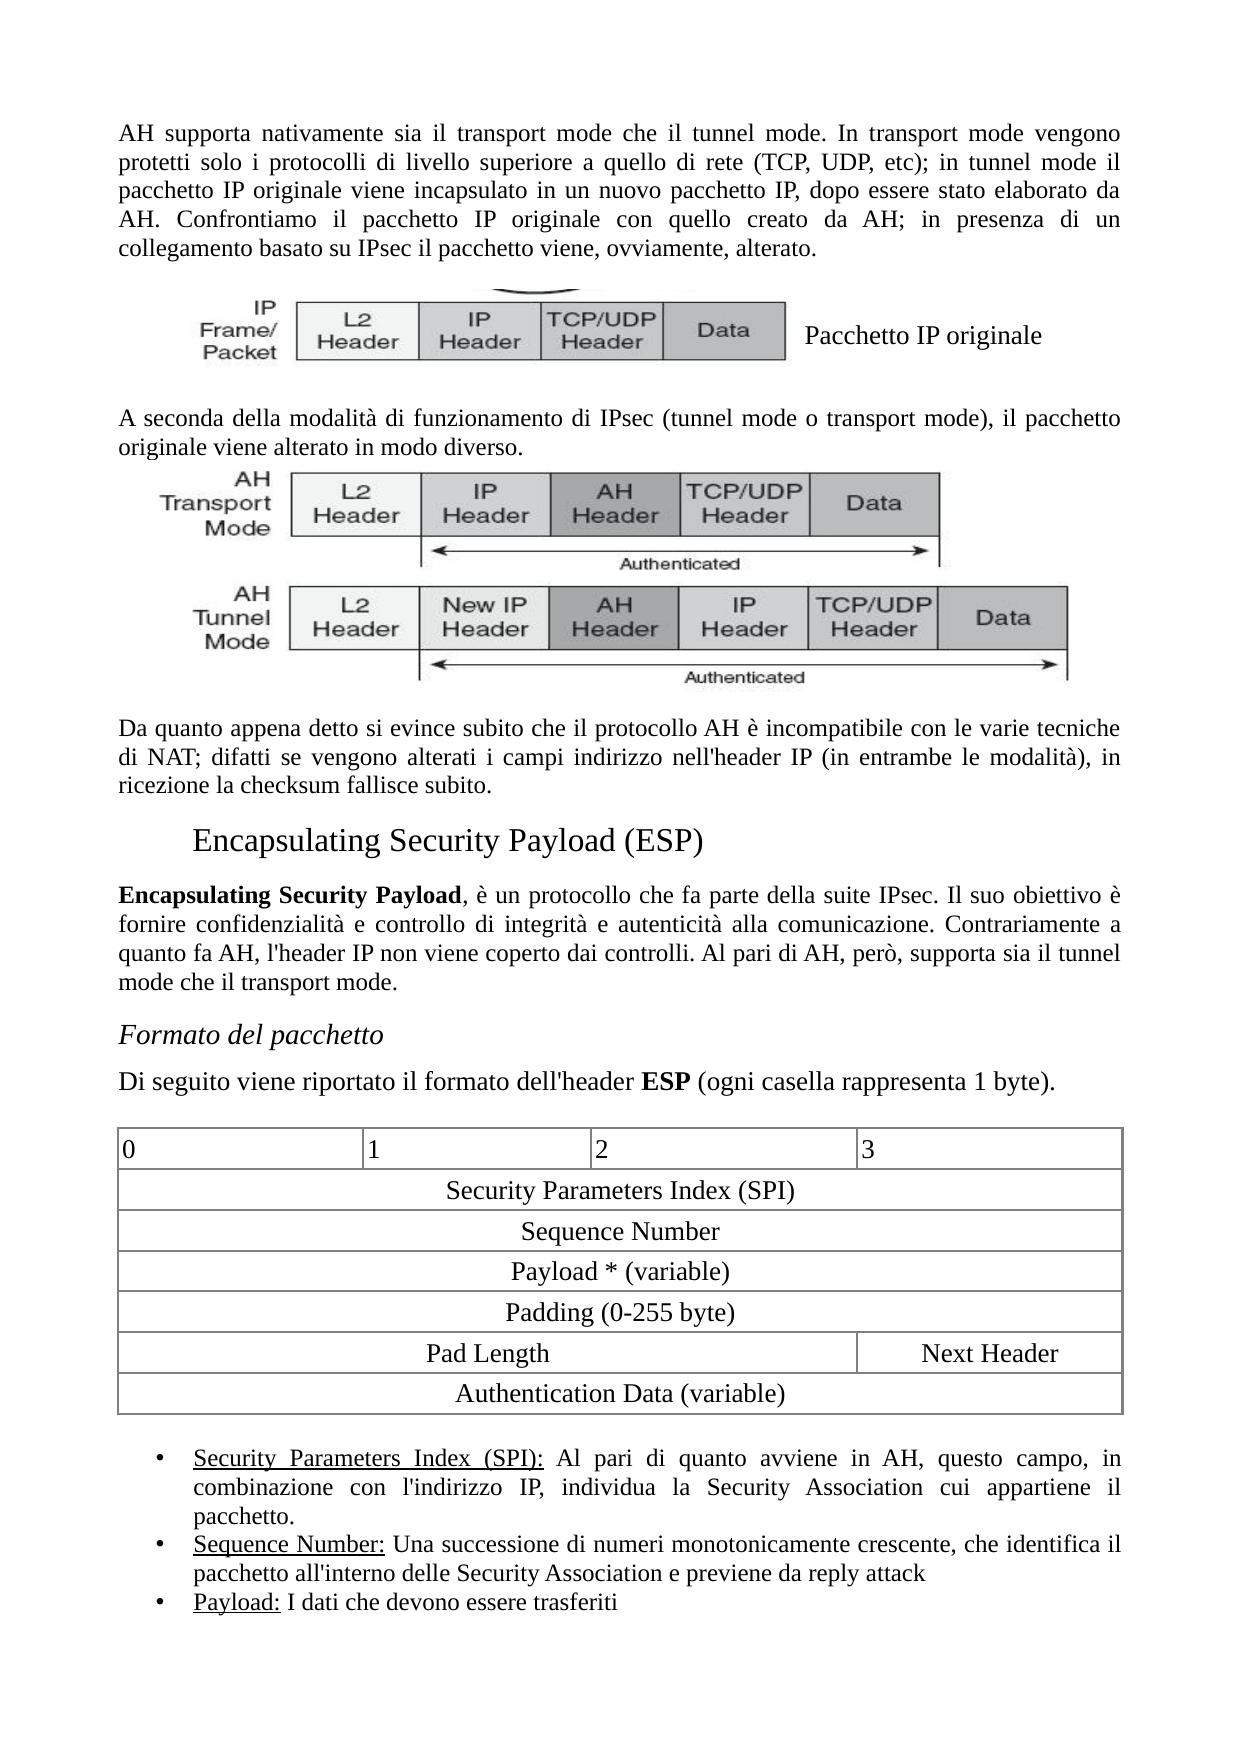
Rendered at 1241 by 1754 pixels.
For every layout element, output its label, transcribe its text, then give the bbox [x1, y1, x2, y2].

text AH supporta nativamente sia il transport mode che il tunnel mode. In transport mode vengono protetti solo i protocolli di livello superiore a quello di rete (TCP, UDP, etc); in tunnel mode il pacchetto IP originale viene incapsulato in un nuovo pacchetto IP, dopo essere stato elaborato da AH. Confrontiamo il pacchetto IP originale con quello creato da AH; in presenza di un collegamento basato su IPsec il pacchetto viene, ovviamente, alterato. [118, 118, 1122, 262]
picture [179, 289, 805, 371]
table_header 3 [858, 1129, 1121, 1168]
text Di seguito viene riportato il formato dell'header ESP (ogni casella rappresenta 1 byte). [118, 1065, 1122, 1096]
table_cell Next Header [858, 1333, 1121, 1372]
list Security Parameters Index (SPI): Al pari di quanto avviene in AH, questo campo, in combinazione con l'indirizzo IP, individua la Security Association cui appartiene il pacchetto. [156, 1443, 1122, 1529]
picture [125, 460, 1120, 692]
text A seconda della modalità di funzionamento di IPsec (tunnel mode o transport mode), il pacchetto originale viene alterato in modo diverso. [118, 403, 1122, 461]
table_header 2 [592, 1129, 856, 1168]
text Encapsulating Security Payload (ESP) [118, 821, 1122, 859]
table_cell Sequence Number [119, 1211, 1121, 1249]
text Formato del pacchetto [118, 1017, 1122, 1051]
list Payload: I dati che devono essere trasferiti [156, 1587, 1122, 1616]
table_cell Padding (0-255 byte) [119, 1292, 1121, 1331]
list Sequence Number: Una successione di numeri monotonicamente crescente, che identifica il pacchetto all'interno delle Security Association e previene da reply attack [156, 1529, 1122, 1587]
table_cell Payload * (variable) [119, 1252, 1121, 1290]
table_cell Pad Length [119, 1333, 856, 1372]
text Encapsulating Security Payload, è un protocollo che fa parte della suite IPsec. Il suo obiettivo è fornire confidenzialità e controllo di integrità e autenticità alla comunicazione. Contrariamente a quanto fa AH, l'header IP non viene coperto dai controlli. Al pari di AH, però, supporta sia il tunnel mode che il transport mode. [118, 881, 1122, 996]
table_header 0 [119, 1129, 362, 1168]
table_header 1 [364, 1129, 590, 1168]
text Da quanto appena detto si evince subito che il protocollo AH è incompatibile con le varie tecniche di NAT; difatti se vengono alterati i campi indirizzo nell'header IP (in entrambe le modalità), in ricezione la checksum fallisce subito. [118, 713, 1122, 799]
text [118, 319, 179, 351]
table_cell Security Parameters Index (SPI) [119, 1170, 1121, 1209]
table_cell Authentication Data (variable) [119, 1374, 1121, 1412]
text Pacchetto IP originale [805, 319, 1122, 351]
